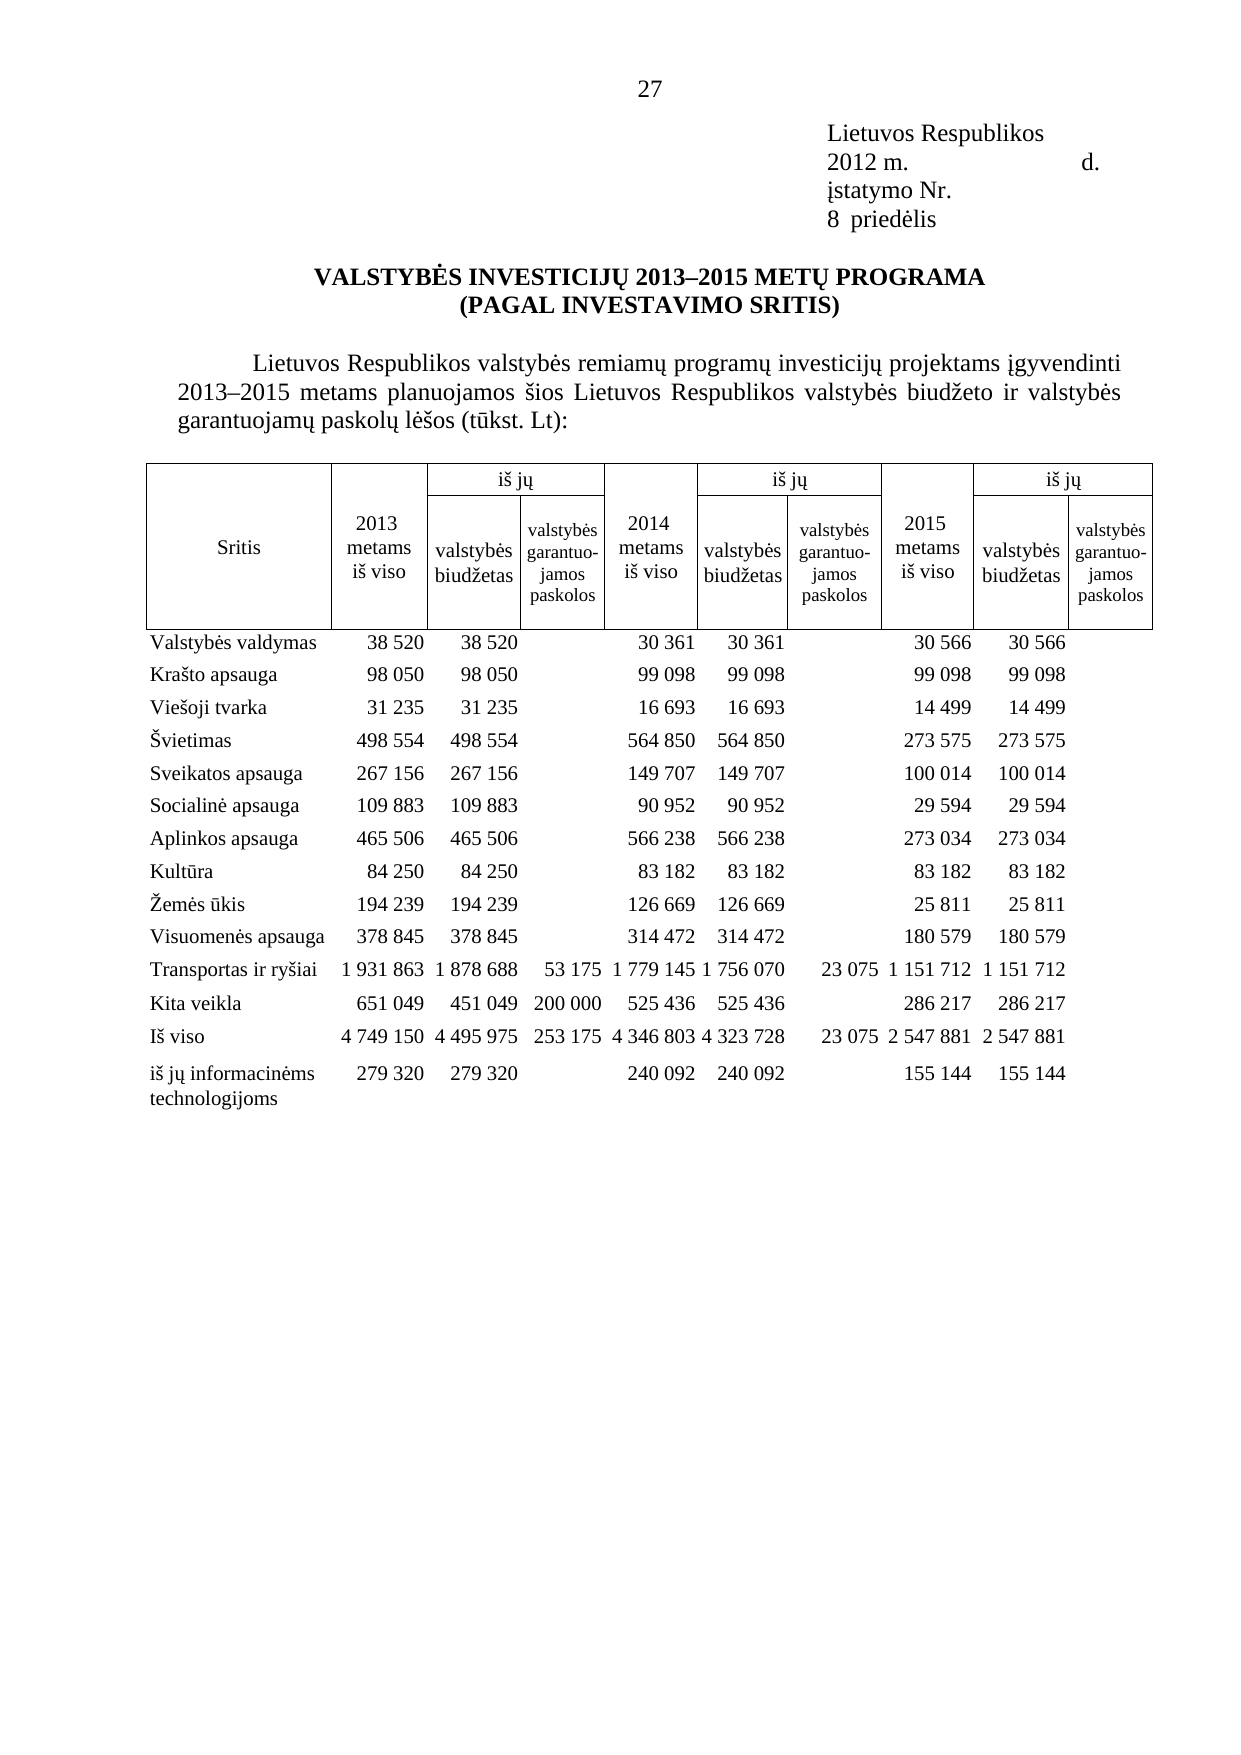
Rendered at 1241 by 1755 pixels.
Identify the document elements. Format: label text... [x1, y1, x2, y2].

table_cell [521, 925, 604, 957]
table_cell 1 779 145 [604, 957, 698, 991]
table_cell [788, 859, 881, 892]
table_cell 279 320 [427, 1061, 521, 1118]
text Lietuvos Respublikos [177, 118, 1122, 147]
table_cell Žemės ūkis [147, 892, 331, 924]
table_cell 498 554 [331, 728, 427, 760]
table_cell 109 883 [331, 793, 427, 826]
table_cell Švietimas [147, 728, 331, 760]
table_cell [1068, 695, 1153, 728]
text 2012 m. d. [177, 147, 1122, 176]
table_cell 465 506 [331, 826, 427, 859]
table_cell Valstybės valdymas [147, 630, 331, 662]
table_cell 90 952 [698, 793, 787, 826]
table_cell 31 235 [331, 695, 427, 728]
table_cell 14 499 [881, 695, 974, 728]
table_cell [1068, 826, 1153, 859]
table_cell 155 144 [881, 1061, 974, 1118]
table_cell 29 594 [881, 793, 974, 826]
table_cell 83 182 [881, 859, 974, 892]
table_cell [1068, 630, 1153, 662]
table_cell 378 845 [427, 925, 521, 957]
table_cell [1068, 728, 1153, 760]
table_cell 498 554 [427, 728, 521, 760]
table_cell [788, 925, 881, 957]
table_cell 267 156 [427, 760, 521, 793]
table_cell 651 049 [331, 991, 427, 1024]
table_cell 267 156 [331, 760, 427, 793]
table_cell 1 151 712 [881, 957, 974, 991]
table_cell 99 098 [974, 662, 1068, 695]
table_cell [521, 826, 604, 859]
table_cell 564 850 [698, 728, 787, 760]
table_cell 564 850 [604, 728, 698, 760]
table_cell 90 952 [604, 793, 698, 826]
table_header iš jų [974, 464, 1152, 495]
table_cell 30 361 [604, 630, 698, 662]
table_cell 314 472 [698, 925, 787, 957]
table_cell 4 323 728 [698, 1024, 787, 1061]
table_cell 273 575 [881, 728, 974, 760]
table_cell 155 144 [974, 1061, 1068, 1118]
table_header 2014 metams iš viso [605, 464, 697, 629]
table_cell iš jų informacinėms technologijoms [147, 1061, 331, 1118]
table_cell 200 000 [521, 991, 604, 1024]
table_cell 14 499 [974, 695, 1068, 728]
table_cell [1068, 662, 1153, 695]
table_cell [1068, 760, 1153, 793]
table_cell 253 175 [521, 1024, 604, 1061]
table_cell valstybės biudžetas [698, 496, 787, 629]
table_cell 525 436 [698, 991, 787, 1024]
table_cell [521, 630, 604, 662]
text įstatymo Nr. [177, 176, 1122, 204]
table_cell valstybės biudžetas [428, 496, 520, 629]
table_cell 98 050 [427, 662, 521, 695]
table_cell 99 098 [698, 662, 787, 695]
table_cell [788, 728, 881, 760]
table_cell 2 547 881 [974, 1024, 1068, 1061]
table_cell [788, 695, 881, 728]
table_header iš jų [698, 464, 881, 495]
table_cell 1 878 688 [427, 957, 521, 991]
table_cell 1 931 863 [331, 957, 427, 991]
table_cell 23 075 [788, 957, 881, 991]
table_cell [788, 991, 881, 1024]
table_cell 38 520 [427, 630, 521, 662]
table_cell Aplinkos apsauga [147, 826, 331, 859]
table_cell [521, 662, 604, 695]
table_cell valstybės garantuo-jamos paskolos [521, 496, 604, 629]
table_cell [521, 793, 604, 826]
table_cell [521, 859, 604, 892]
table_cell [788, 1061, 881, 1118]
table_cell Iš viso [147, 1024, 331, 1061]
table_cell Visuomenės apsauga [147, 925, 331, 957]
table_cell 16 693 [698, 695, 787, 728]
table_cell 84 250 [331, 859, 427, 892]
table_cell [521, 695, 604, 728]
table_cell 1 151 712 [974, 957, 1068, 991]
table_cell 279 320 [331, 1061, 427, 1118]
table_cell 25 811 [881, 892, 974, 924]
table_header Sritis [147, 464, 331, 629]
table_cell 99 098 [604, 662, 698, 695]
table_cell [521, 760, 604, 793]
table_cell Kita veikla [147, 991, 331, 1024]
table_cell 149 707 [604, 760, 698, 793]
table_cell 38 520 [331, 630, 427, 662]
table_cell 31 235 [427, 695, 521, 728]
text 8 priedėlis [177, 204, 1122, 233]
table_cell [1068, 1024, 1153, 1061]
table_cell 1 756 070 [698, 957, 787, 991]
table_cell 240 092 [604, 1061, 698, 1118]
table_cell 83 182 [698, 859, 787, 892]
table_cell valstybės garantuo-jamos paskolos [788, 496, 881, 629]
table_cell 273 034 [974, 826, 1068, 859]
table_cell [788, 630, 881, 662]
table_cell 273 034 [881, 826, 974, 859]
table_cell 98 050 [331, 662, 427, 695]
table_cell [1068, 892, 1153, 924]
table_cell 83 182 [604, 859, 698, 892]
table_cell Krašto apsauga [147, 662, 331, 695]
table_cell 240 092 [698, 1061, 787, 1118]
table_cell valstybės biudžetas [974, 496, 1068, 629]
table_cell 451 049 [427, 991, 521, 1024]
table_cell Viešoji tvarka [147, 695, 331, 728]
table_cell 53 175 [521, 957, 604, 991]
table_cell 23 075 [788, 1024, 881, 1061]
table_cell 30 566 [974, 630, 1068, 662]
table_cell 100 014 [974, 760, 1068, 793]
table_cell Transportas ir ryšiai [147, 957, 331, 991]
table_cell 30 566 [881, 630, 974, 662]
table_cell 378 845 [331, 925, 427, 957]
table_cell 29 594 [974, 793, 1068, 826]
table_cell [521, 1061, 604, 1118]
table_cell Sveikatos apsauga [147, 760, 331, 793]
table_cell 314 472 [604, 925, 698, 957]
table_cell [521, 728, 604, 760]
table_cell [1068, 1061, 1153, 1118]
table_cell 109 883 [427, 793, 521, 826]
table_cell 30 361 [698, 630, 787, 662]
table_cell [521, 892, 604, 924]
text (pagal investavimo sritis) [177, 291, 1122, 319]
table_cell Socialinė apsauga [147, 793, 331, 826]
text VALSTYBĖS INVESTICIJŲ 2013–2015 METŲ PROGRAMA [177, 262, 1122, 291]
table_cell 126 669 [698, 892, 787, 924]
table_cell 194 239 [331, 892, 427, 924]
table_cell 25 811 [974, 892, 1068, 924]
table_header 2013 metams iš viso [332, 464, 427, 629]
table_cell [788, 826, 881, 859]
table_header 2015 metams iš viso [882, 464, 973, 629]
table_cell [1068, 859, 1153, 892]
table_cell 4 346 803 [604, 1024, 698, 1061]
table_cell 194 239 [427, 892, 521, 924]
table_cell 149 707 [698, 760, 787, 793]
table_cell 16 693 [604, 695, 698, 728]
table_cell valstybės garantuo-jamos paskolos [1069, 496, 1152, 629]
table_cell 525 436 [604, 991, 698, 1024]
table_cell 2 547 881 [881, 1024, 974, 1061]
table_cell 566 238 [698, 826, 787, 859]
table_cell 4 495 975 [427, 1024, 521, 1061]
table_cell 180 579 [881, 925, 974, 957]
table_cell [1068, 793, 1153, 826]
table_cell 83 182 [974, 859, 1068, 892]
table_cell [1068, 925, 1153, 957]
table_cell [788, 892, 881, 924]
table_cell 84 250 [427, 859, 521, 892]
table_cell 286 217 [974, 991, 1068, 1024]
table_cell 100 014 [881, 760, 974, 793]
table_cell 4 749 150 [331, 1024, 427, 1061]
table_cell 566 238 [604, 826, 698, 859]
table_cell [1068, 991, 1153, 1024]
table_cell 273 575 [974, 728, 1068, 760]
table_cell 465 506 [427, 826, 521, 859]
table_cell [1068, 957, 1153, 991]
table_cell 180 579 [974, 925, 1068, 957]
table_cell [788, 793, 881, 826]
table_cell [788, 760, 881, 793]
table_cell 126 669 [604, 892, 698, 924]
table_header iš jų [428, 464, 604, 495]
table_cell Kultūra [147, 859, 331, 892]
table_cell 286 217 [881, 991, 974, 1024]
table_cell 99 098 [881, 662, 974, 695]
text Lietuvos Respublikos valstybės remiamų programų investicijų projektams įgyvendinti 2013–2015 metams planuojamos šios Lietuvos Respublikos valstybės biudžeto ir valstybės garantuojamų paskolų lėšos (tūkst. Lt): [177, 348, 1122, 434]
table_cell [788, 662, 881, 695]
